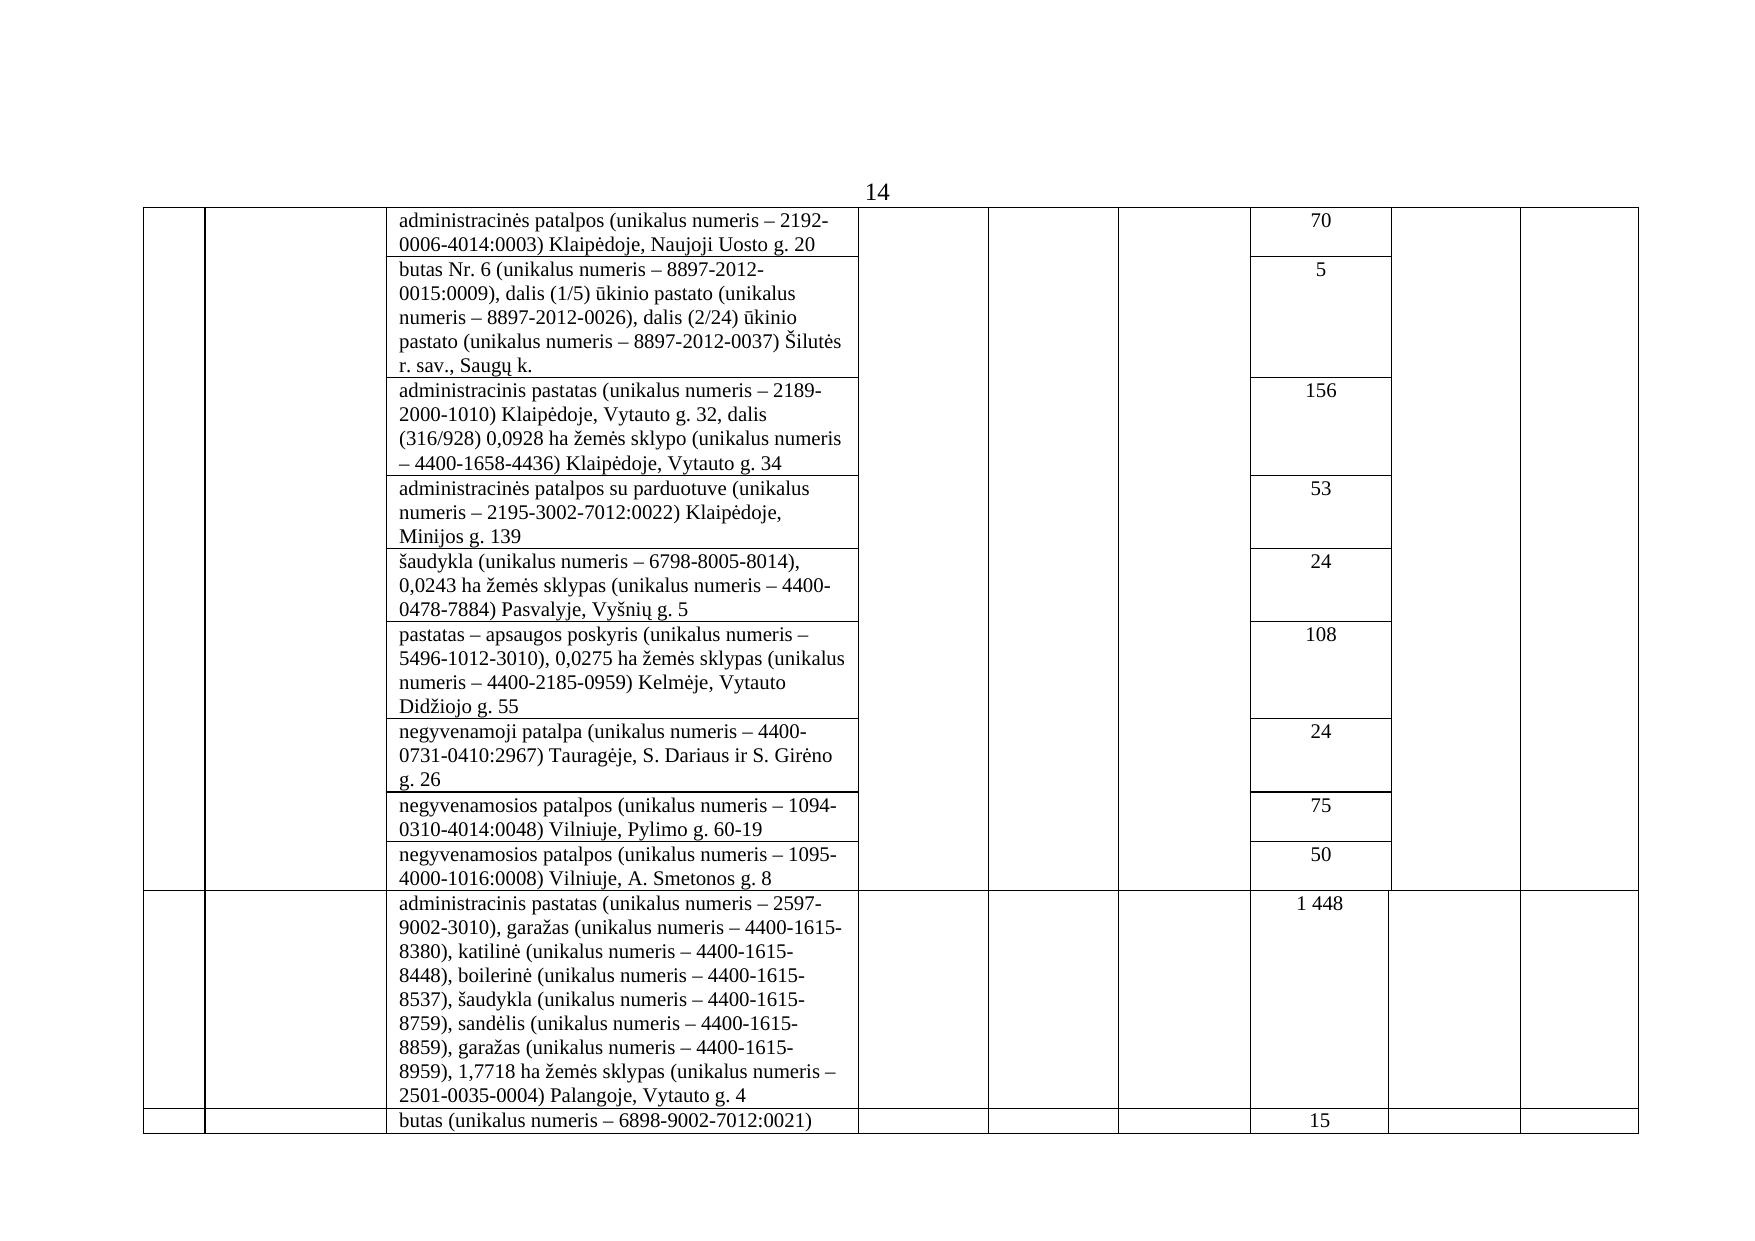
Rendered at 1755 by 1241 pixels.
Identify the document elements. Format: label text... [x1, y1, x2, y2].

table_cell [132, 475, 143, 548]
table_cell [859, 208, 988, 890]
table_cell 50 [1251, 842, 1391, 890]
table_cell [1119, 1109, 1250, 1132]
table_cell [1639, 1108, 1647, 1132]
table_cell negyvenamosios patalpos (unikalus numeris – 1094-0310-4014:0048) Vilniuje, Pylimo g. 60-19 [387, 793, 858, 841]
table_cell administracinės patalpos su parduotuve (unikalus numeris – 2195-3002-7012:0022) Klaipėdoje, Minijos g. 139 [387, 476, 858, 548]
table_cell 15 [1251, 1109, 1388, 1132]
table_cell [206, 208, 386, 890]
table_cell [1639, 890, 1647, 1107]
table_cell 5 [1251, 257, 1391, 377]
table_cell 70 [1251, 208, 1391, 256]
table_cell [1392, 208, 1520, 890]
table_cell [132, 791, 143, 841]
table_cell [1639, 548, 1647, 621]
table_cell [132, 207, 143, 256]
table_cell [859, 1109, 988, 1132]
table_cell [989, 208, 1118, 890]
table_cell 1 448 [1251, 891, 1388, 1107]
table_cell [989, 1109, 1118, 1132]
table_cell [1389, 1109, 1520, 1132]
table_cell [1639, 718, 1647, 791]
table_cell [1119, 208, 1250, 890]
table_cell administracinės patalpos (unikalus numeris – 2192-0006-4014:0003) Klaipėdoje, Naujoji Uosto g. 20 [387, 208, 858, 256]
table_cell 75 [1251, 793, 1391, 841]
table_cell [132, 890, 143, 1107]
table_cell [1521, 208, 1638, 890]
table_cell butas (unikalus numeris – 6898-9002-7012:0021) [387, 1109, 858, 1132]
table_cell 24 [1251, 549, 1391, 621]
table_cell 53 [1251, 476, 1391, 548]
table_cell [1389, 891, 1520, 1107]
table_cell negyvenamoji patalpa (unikalus numeris – 4400-0731-0410:2967) Tauragėje, S. Dariaus ir S. Girėno g. 26 [387, 719, 858, 791]
table_cell 108 [1251, 622, 1391, 718]
table_cell [1521, 891, 1638, 1107]
table_cell [132, 621, 143, 718]
table_cell [1639, 841, 1647, 890]
table_cell butas Nr. 6 (unikalus numeris – 8897-2012-0015:0009), dalis (1/5) ūkinio pastato (unikalus numeris – 8897-2012-0026), dalis (2/24) ūkinio pastato (unikalus numeris – 8897-2012-0037) Šilutės r. sav., Saugų k. [387, 257, 858, 377]
table_cell [1639, 791, 1647, 841]
table_cell [1639, 475, 1647, 548]
table_cell [132, 841, 143, 890]
table_cell [1119, 891, 1250, 1107]
table_cell administracinis pastatas (unikalus numeris – 2189-2000-1010) Klaipėdoje, Vytauto g. 32, dalis (316/928) 0,0928 ha žemės sklypo (unikalus numeris – 4400-1658-4436) Klaipėdoje, Vytauto g. 34 [387, 378, 858, 474]
table_cell [132, 377, 143, 474]
table_cell [206, 891, 386, 1107]
table_cell šaudykla (unikalus numeris – 6798-8005-8014), 0,0243 ha žemės sklypas (unikalus numeris – 4400-0478-7884) Pasvalyje, Vyšnių g. 5 [387, 549, 858, 621]
table_cell [132, 256, 143, 377]
table_cell [1639, 377, 1647, 474]
table_cell [989, 891, 1118, 1107]
table_cell [132, 548, 143, 621]
table_cell [859, 891, 988, 1107]
table_cell [144, 891, 204, 1107]
table_cell [1639, 207, 1647, 256]
table_cell 24 [1251, 719, 1391, 791]
table_cell [206, 1109, 386, 1132]
table_cell [132, 1108, 143, 1132]
table_cell [144, 1109, 204, 1132]
table_cell pastatas – apsaugos poskyris (unikalus numeris – 5496-1012-3010), 0,0275 ha žemės sklypas (unikalus numeris – 4400-2185-0959) Kelmėje, Vytauto Didžiojo g. 55 [387, 622, 858, 718]
table_cell 156 [1251, 378, 1391, 474]
table_cell [132, 718, 143, 791]
table_cell administracinis pastatas (unikalus numeris – 2597-9002-3010), garažas (unikalus numeris – 4400-1615-8380), katilinė (unikalus numeris – 4400-1615-8448), boilerinė (unikalus numeris – 4400-1615-8537), šaudykla (unikalus numeris – 4400-1615-8759), sandėlis (unikalus numeris – 4400-1615-8859), garažas (unikalus numeris – 4400-1615-8959), 1,7718 ha žemės sklypas (unikalus numeris – 2501-0035-0004) Palangoje, Vytauto g. 4 [387, 891, 858, 1107]
table_cell [144, 208, 204, 890]
table_cell negyvenamosios patalpos (unikalus numeris – 1095-4000-1016:0008) Vilniuje, A. Smetonos g. 8 [387, 842, 858, 890]
table_cell [1639, 621, 1647, 718]
table_cell [1639, 256, 1647, 377]
table_cell [1521, 1109, 1638, 1132]
